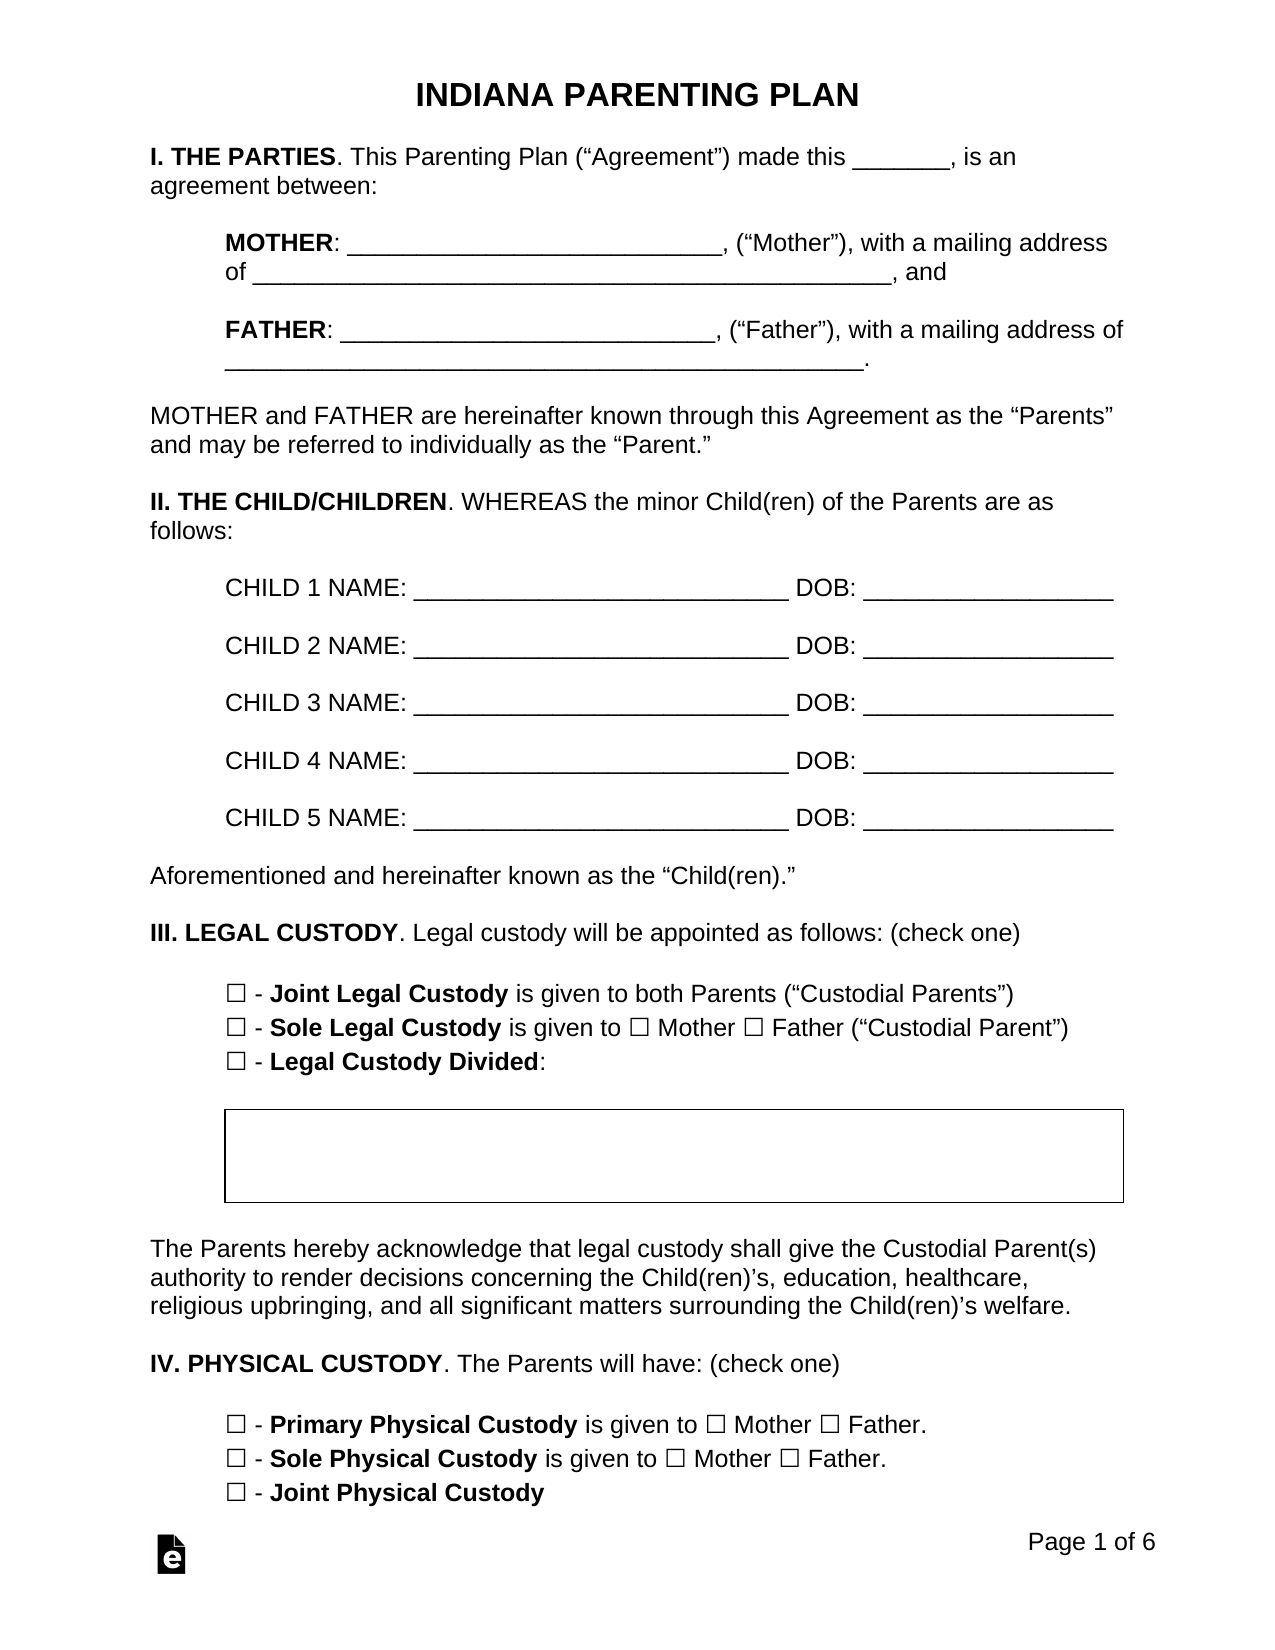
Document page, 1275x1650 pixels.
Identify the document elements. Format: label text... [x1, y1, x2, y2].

text ☐ - Sole Legal Custody is given to ☐ Mother ☐ Father (“Custodial Parent”) [225, 1010, 1125, 1044]
text III. LEGAL CUSTODY. Legal custody will be appointed as follows: (check one) [150, 918, 1125, 947]
text ☐ - Primary Physical Custody is given to ☐ Mother ☐ Father. [150, 1406, 1125, 1440]
text INDIANA PARENTING PLAN [150, 75, 1125, 113]
text ☐ - Joint Legal Custody is given to both Parents (“Custodial Parents”) [225, 976, 1125, 1010]
text I. THE PARTIES. This Parenting Plan (“Agreement”) made this _______, is an agreement between: [150, 142, 1125, 200]
text CHILD 1 NAME: ___________________________ DOB: __________________ [150, 573, 1125, 631]
text Aforementioned and hereinafter known as the “Child(ren).” [150, 861, 1125, 890]
text II. THE CHILD/CHILDREN. WHEREAS the minor Child(ren) of the Parents are as follows: [150, 487, 1125, 545]
text The Parents hereby acknowledge that legal custody shall give the Custodial Parent(s) authority to render decisions concerning the Child(ren)’s, education, healthcare, religious upbringing, and all significant matters surrounding the Child(ren)’s welfare. [150, 1234, 1125, 1320]
text ☐ - Legal Custody Divided: [225, 1044, 1125, 1109]
text ☐ - Sole Physical Custody is given to ☐ Mother ☐ Father. [225, 1440, 1125, 1474]
table_header [226, 1110, 1123, 1202]
text MOTHER and FATHER are hereinafter known through this Agreement as the “Parents” and may be referred to individually as the “Parent.” [150, 401, 1125, 458]
text MOTHER: ___________________________, (“Mother”), with a mailing address of ______________________________________________, and [225, 228, 1125, 286]
text CHILD 2 NAME: ___________________________ DOB: __________________ [150, 631, 1125, 688]
text FATHER: ___________________________, (“Father”), with a mailing address of ______________________________________________. [225, 315, 1125, 372]
text IV. PHYSICAL CUSTODY. The Parents will have: (check one) [150, 1349, 1125, 1378]
text CHILD 3 NAME: ___________________________ DOB: __________________ [150, 688, 1125, 746]
text CHILD 5 NAME: ___________________________ DOB: __________________ [150, 803, 1125, 832]
text CHILD 4 NAME: ___________________________ DOB: __________________ [150, 746, 1125, 803]
text ☐ - Joint Physical Custody [225, 1474, 1125, 1508]
